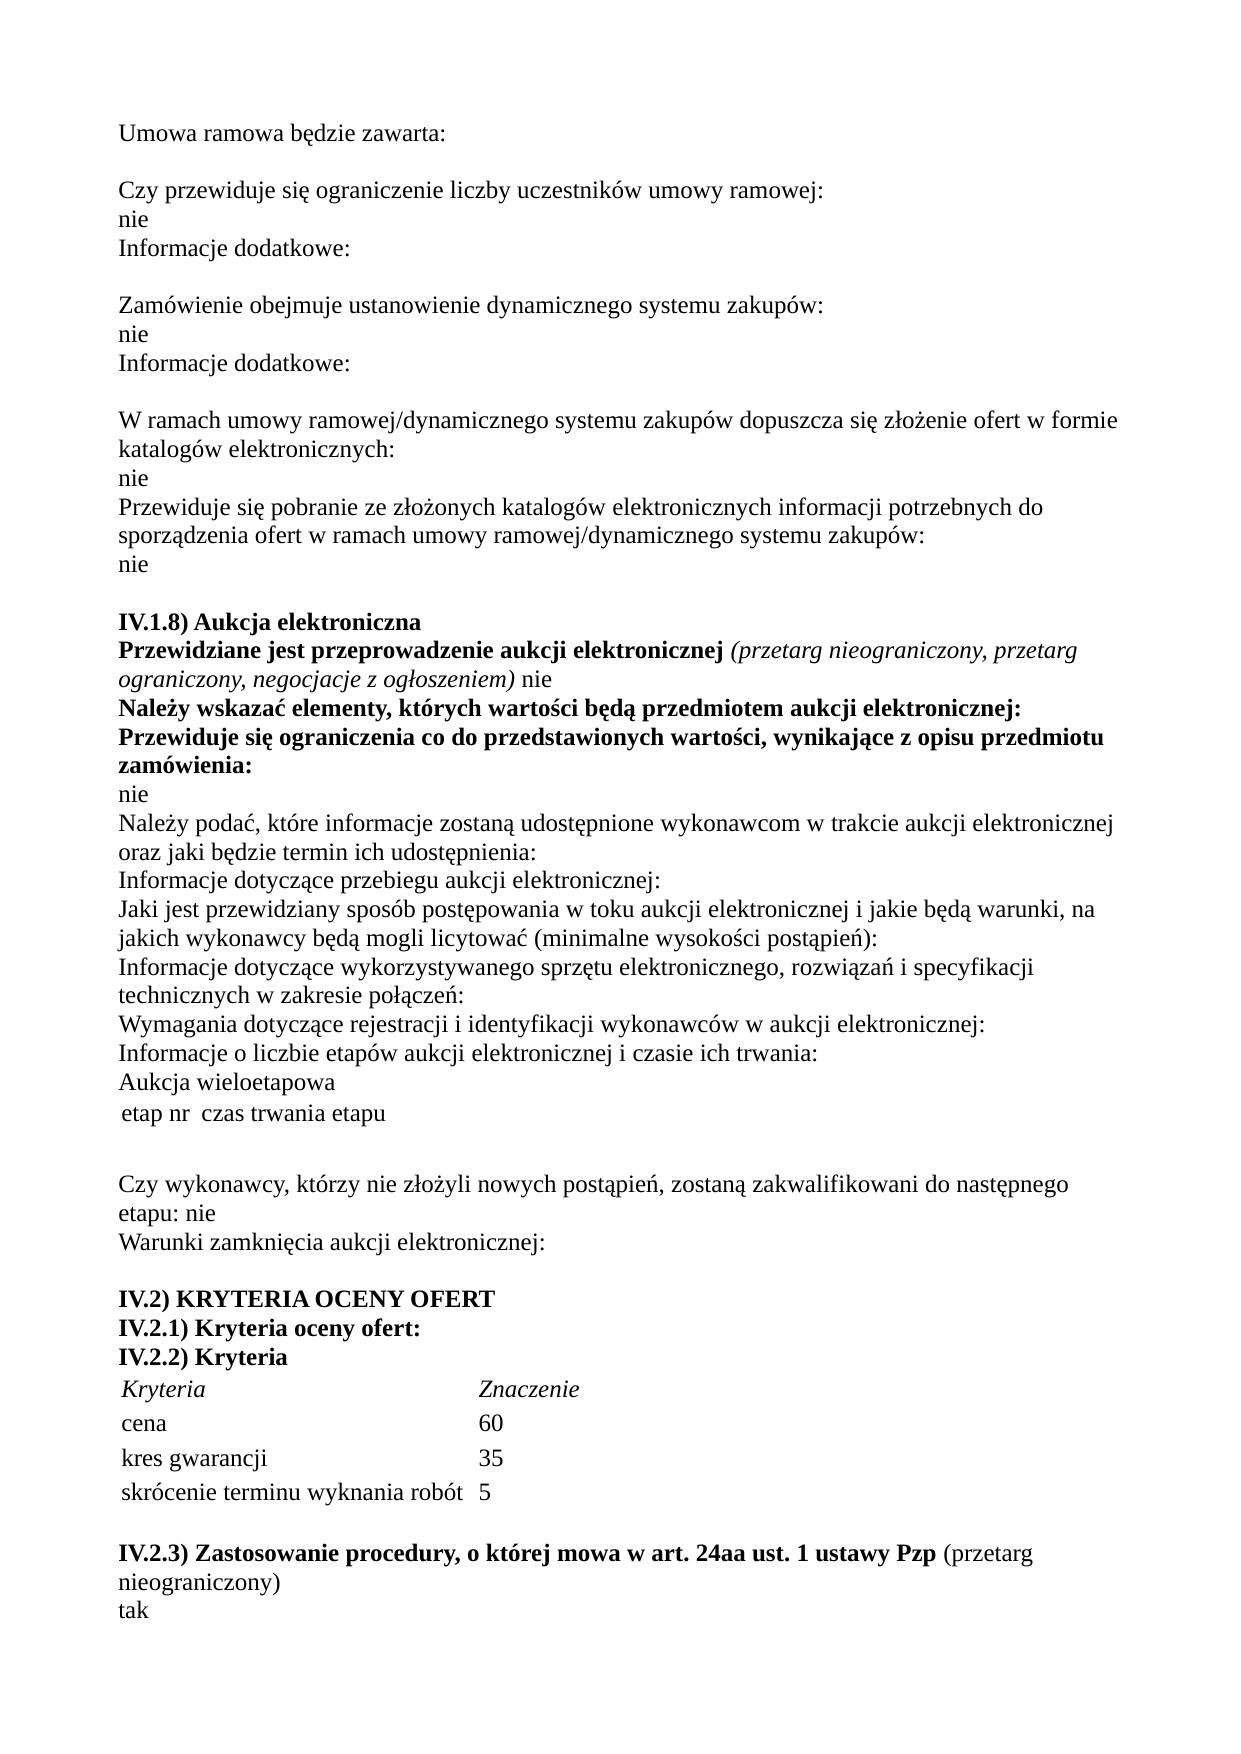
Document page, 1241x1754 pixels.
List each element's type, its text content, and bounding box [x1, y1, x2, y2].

text IV.2) KRYTERIA OCENY OFERT IV.2.1) Kryteria oceny ofert: IV.2.2) Kryteria [118, 1256, 1122, 1371]
text Umowa ramowa będzie zawarta: Czy przewiduje się ograniczenie liczby uczestników umowy ramowej: nie Informacje dodatkowe: Zamówienie obejmuje ustanowienie dynamicznego systemu zakupów: nie Informacje dodatkowe: W ramach umowy ramowej/dynamicznego systemu zakupów dopuszcza się złożenie ofert w formie katalogów elektronicznych: nie Przewiduje się pobranie ze złożonych katalogów elektronicznych informacji potrzebnych do sporządzenia ofert w ramach umowy ramowej/dynamicznego systemu zakupów: nie [118, 118, 1122, 578]
table_header czas trwania etapu [198, 1096, 396, 1130]
table_cell 5 [475, 1475, 592, 1509]
table_header Znaczenie [475, 1371, 592, 1405]
table_cell [118, 1130, 198, 1141]
text IV.2.3) Zastosowanie procedury, o której mowa w art. 24aa ust. 1 ustawy Pzp (przetarg nieograniczony) tak [118, 1509, 1122, 1624]
table_cell 60 [475, 1405, 592, 1440]
table_header Kryteria [118, 1371, 475, 1405]
table_cell 35 [475, 1440, 592, 1474]
text IV.1.8) Aukcja elektroniczna Przewidziane jest przeprowadzenie aukcji elektronicznej (przetarg nieograniczony, przetarg ograniczony, negocjacje z ogłoszeniem) nie Należy wskazać elementy, których wartości będą przedmiotem aukcji elektronicznej: Przewiduje się ograniczenia co do przedstawionych wartości, wynikające z opisu przedmiotu zamówienia: nie Należy podać, które informacje zostaną udostępnione wykonawcom w trakcie aukcji elektronicznej oraz jaki będzie termin ich udostępnienia: Informacje dotyczące przebiegu aukcji elektronicznej: Jaki jest przewidziany sposób postępowania w toku aukcji elektronicznej i jakie będą warunki, na jakich wykonawcy będą mogli licytować (minimalne wysokości postąpień): Informacje dotyczące wykorzystywanego sprzętu elektronicznego, rozwiązań i specyfikacji technicznych w zakresie połączeń: Wymagania dotyczące rejestracji i identyfikacji wykonawców w aukcji elektronicznej: Informacje o liczbie etapów aukcji elektronicznej i czasie ich trwania: [118, 578, 1122, 1067]
table_header etap nr [118, 1096, 198, 1130]
text Aukcja wieloetapowa [118, 1067, 1122, 1096]
table_cell skrócenie terminu wyknania robót [118, 1475, 475, 1509]
table_cell [198, 1130, 396, 1141]
table_cell kres gwarancji [118, 1440, 475, 1474]
text Czy wykonawcy, którzy nie złożyli nowych postąpień, zostaną zakwalifikowani do następnego etapu: nie Warunki zamknięcia aukcji elektronicznej: [118, 1141, 1122, 1256]
table_cell cena [118, 1405, 475, 1440]
